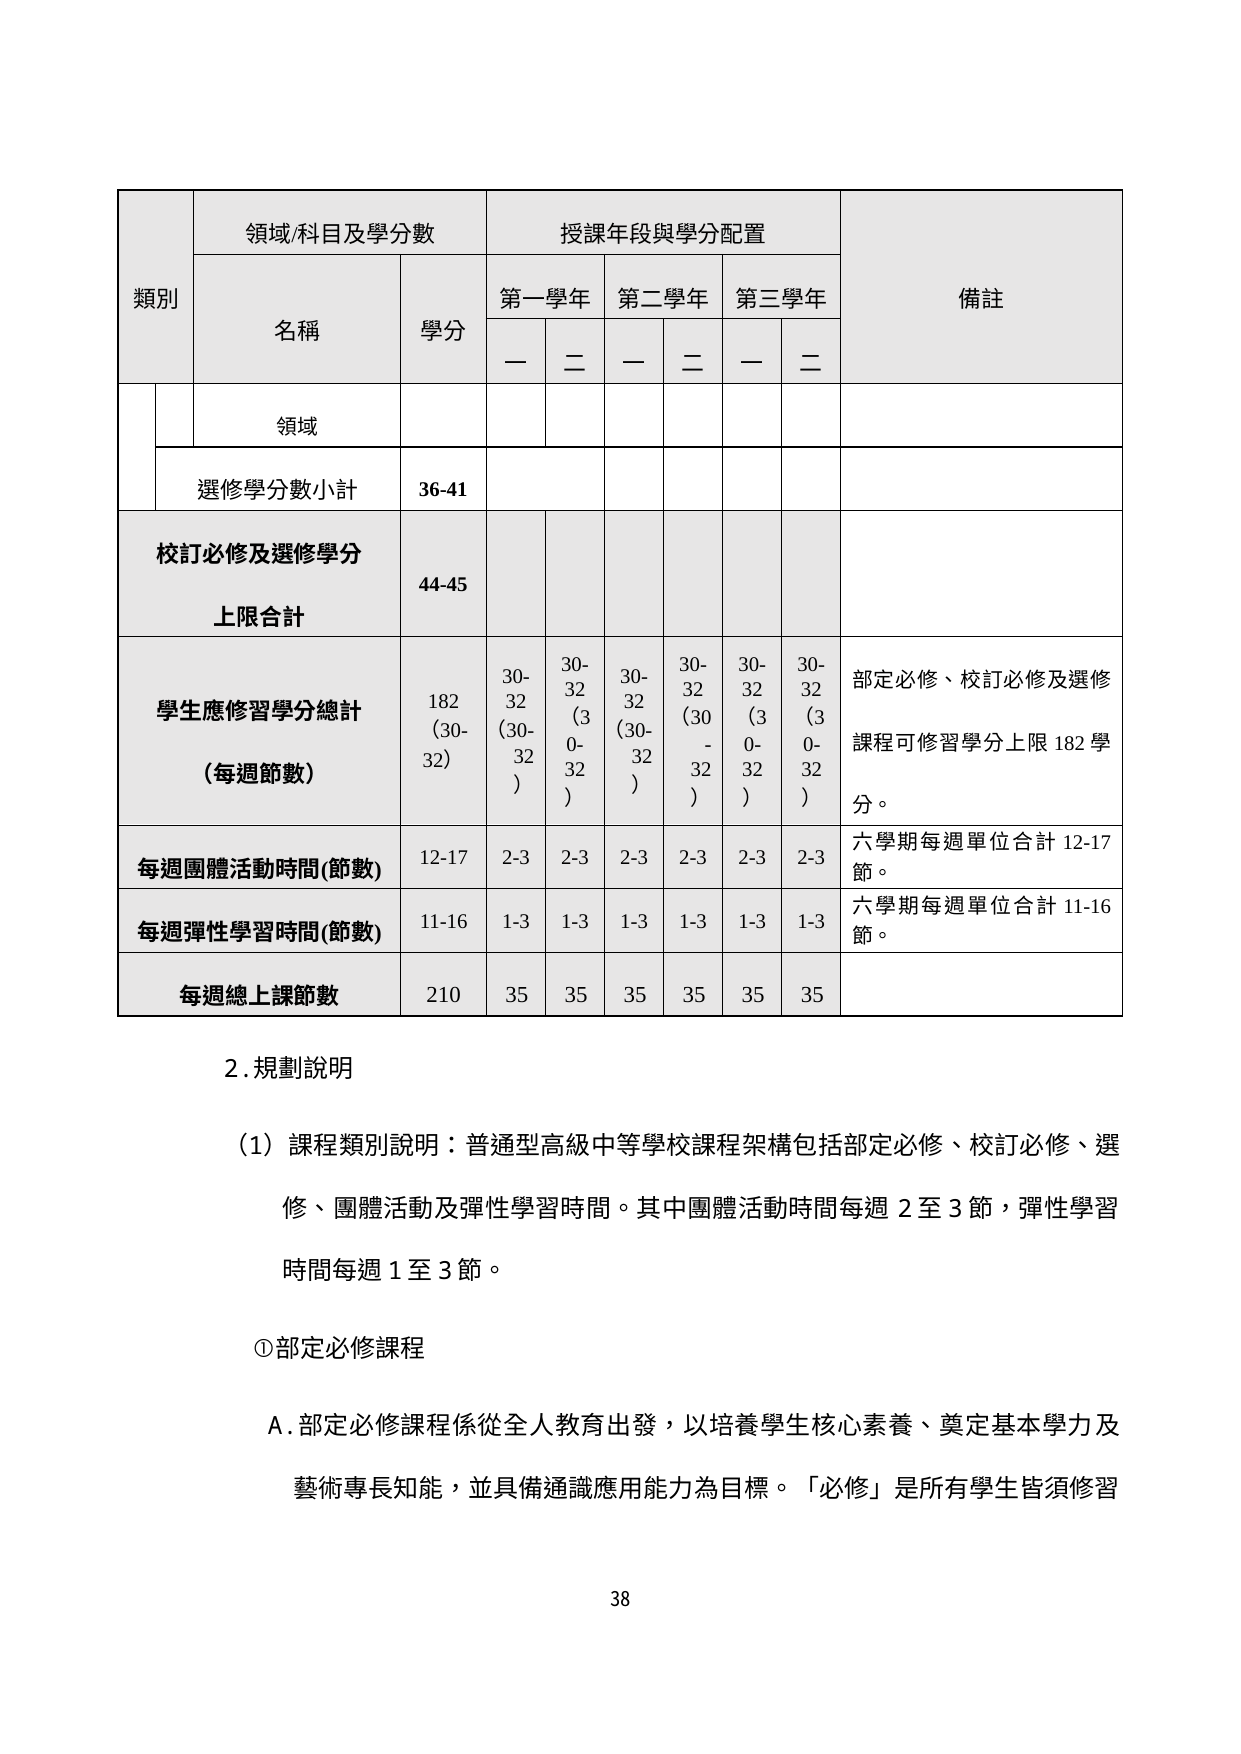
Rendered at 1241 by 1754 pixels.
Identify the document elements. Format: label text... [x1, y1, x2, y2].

table_cell 30-32 （30-32） [664, 637, 722, 824]
table_cell [156, 384, 193, 446]
table_cell 校訂必修及選修學分 上限合計 [119, 511, 400, 636]
table_cell 1-3 [605, 889, 663, 952]
table_header 授課年段與學分配置 [487, 191, 840, 254]
table_cell 第二學年 [605, 255, 722, 318]
table_cell [664, 511, 722, 636]
table_cell 2-3 [723, 826, 781, 888]
table_cell 35 [664, 953, 722, 1015]
table_cell [782, 511, 840, 636]
text 2.規劃說明 [208, 1025, 1120, 1087]
table_cell [546, 384, 604, 446]
table_cell 1-3 [487, 889, 545, 952]
table_cell 六學期每週單位合計11-16節。 [841, 889, 1122, 952]
table_cell [841, 953, 1122, 1015]
table_cell 1-3 [546, 889, 604, 952]
table_cell [605, 384, 663, 446]
table_header 類別 [119, 191, 193, 383]
table_cell [487, 511, 545, 636]
table_cell [841, 511, 1122, 636]
table_cell 30-32 （30-32） [546, 637, 604, 824]
table_cell 每週彈性學習時間(節數) [119, 889, 400, 952]
text A.部定必修課程係從全人教育出發，以培養學生核心素養、奠定基本學力及藝術專長知能，並具備通識應用能力為目標。「必修」是所有學生皆須修習 [267, 1382, 1120, 1507]
table_cell 六學期每週單位合計12-17節。 [841, 826, 1122, 888]
table_cell [119, 384, 155, 510]
text 部定必修課程 [252, 1305, 1120, 1367]
table_cell 30-32 （30-32） [487, 637, 545, 824]
table_cell [723, 511, 781, 636]
table_cell [546, 511, 604, 636]
table_cell 210 [401, 953, 486, 1015]
table_cell 第三學年 [723, 255, 840, 318]
table_cell [605, 448, 663, 510]
table_cell [841, 384, 1122, 446]
table_cell 2-3 [546, 826, 604, 888]
table_cell 二 [546, 319, 604, 383]
table_cell [723, 448, 781, 510]
table_cell 名稱 [194, 255, 400, 383]
table_cell [487, 448, 604, 510]
table_cell 一 [723, 319, 781, 383]
table_cell 二 [782, 319, 840, 383]
table_cell [487, 384, 545, 446]
table_cell 35 [487, 953, 545, 1015]
table_cell 2-3 [605, 826, 663, 888]
table_cell 每週團體活動時間(節數) [119, 826, 400, 888]
table_cell 182 （30-32） [401, 637, 486, 824]
table_cell 二 [664, 319, 722, 383]
table_cell 1-3 [782, 889, 840, 952]
table_cell 學分 [401, 255, 486, 383]
table_cell 選修學分數小計 [156, 448, 400, 510]
table_header 備註 [841, 191, 1122, 383]
table_cell 2-3 [664, 826, 722, 888]
table_cell 2-3 [487, 826, 545, 888]
table_cell 35 [546, 953, 604, 1015]
table_cell 30-32 （30-32） [723, 637, 781, 824]
table_cell 1-3 [664, 889, 722, 952]
table_cell 2-3 [782, 826, 840, 888]
table_cell 一 [605, 319, 663, 383]
table_cell 11-16 [401, 889, 486, 952]
table_cell [841, 448, 1122, 510]
table_cell 36-41 [401, 448, 486, 510]
table_cell 35 [723, 953, 781, 1015]
table_cell 35 [605, 953, 663, 1015]
table_cell [664, 448, 722, 510]
table_cell [401, 384, 486, 446]
table_cell 部定必修、校訂必修及選修課程可修習學分上限182學分。 [841, 637, 1122, 824]
text （1）課程類別說明：普通型高級中等學校課程架構包括部定必修、校訂必修、選修、團體活動及彈性學習時間。其中團體活動時間每週2至3節，彈性學習時間每週1至3節。 [223, 1102, 1120, 1290]
table_cell [664, 384, 722, 446]
table_cell 一 [487, 319, 545, 383]
table_cell 第一學年 [487, 255, 604, 318]
table_cell 35 [782, 953, 840, 1015]
table_cell [723, 384, 781, 446]
table_cell 每週總上課節數 [119, 953, 400, 1015]
table_cell 學生應修習學分總計 （每週節數） [119, 637, 400, 824]
table_cell 1-3 [723, 889, 781, 952]
table_cell 44-45 [401, 511, 486, 636]
table_cell 領域 [194, 384, 400, 446]
table_cell 30-32 （30-32） [782, 637, 840, 824]
table_header 領域/科目及學分數 [194, 191, 486, 254]
table_cell [605, 511, 663, 636]
table_cell 30-32 （30-32） [605, 637, 663, 824]
table_cell [782, 384, 840, 446]
table_cell [782, 448, 840, 510]
table_cell 12-17 [401, 826, 486, 888]
